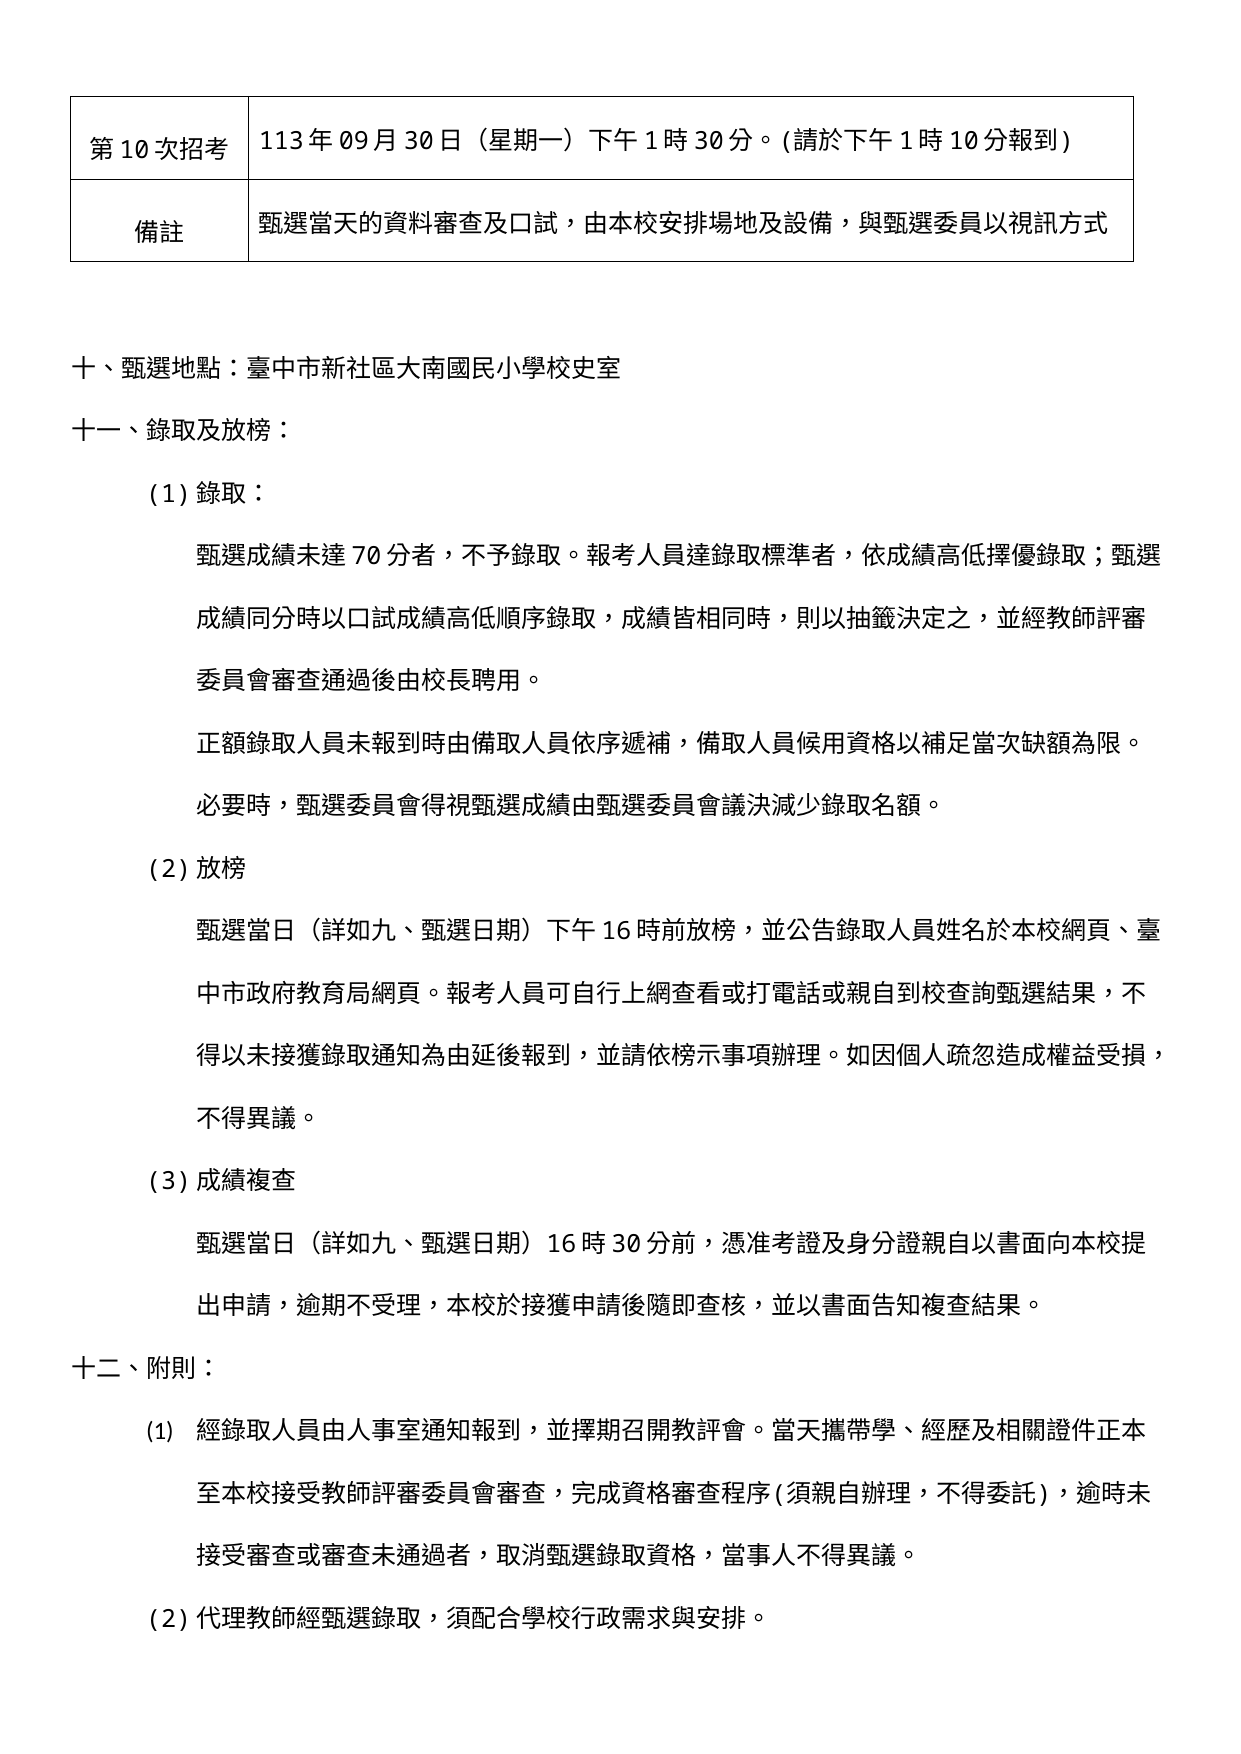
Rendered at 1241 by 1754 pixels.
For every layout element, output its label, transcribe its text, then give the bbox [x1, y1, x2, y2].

text 十一、錄取及放榜： [71, 387, 1169, 450]
table_cell 第10次招考 [71, 97, 248, 178]
list 代理教師經甄選錄取，須配合學校行政需求與安排。 [146, 1575, 1169, 1637]
list 錄取： [146, 450, 1169, 512]
text 甄選當日（詳如九、甄選日期）下午16時前放榜，並公告錄取人員姓名於本校網頁、臺中市政府教育局網頁。報考人員可自行上網查看或打電話或親自到校查詢甄選結果，不得以未接獲錄取通知為由延後報到，並請依榜示事項辦理。如因個人疏忽造成權益受損，不得異議。 [196, 887, 1169, 1137]
text 甄選成績未達70分者，不予錄取。報考人員達錄取標準者，依成績高低擇優錄取；甄選成績同分時以口試成績高低順序錄取，成績皆相同時，則以抽籤決定之，並經教師評審委員會審查通過後由校長聘用。 [196, 512, 1169, 700]
table_cell 甄選當天的資料審查及口試，由本校安排場地及設備，與甄選委員以視訊方式辦理 [249, 180, 1133, 261]
text 正額錄取人員未報到時由備取人員依序遞補，備取人員候用資格以補足當次缺額為限。必要時，甄選委員會得視甄選成績由甄選委員會議決減少錄取名額。 [196, 700, 1169, 825]
text 十二、附則： [71, 1325, 1169, 1387]
table_cell 備註 [71, 180, 248, 261]
table_cell 113年09月30日（星期一）下午1時30分。(請於下午1時10分報到) (如前次已足額甄選，將另公告取消) [249, 97, 1133, 178]
list 放榜 [146, 825, 1169, 887]
list 成績複查 [146, 1137, 1169, 1200]
text 十、甄選地點：臺中市新社區大南國民小學校史室 [71, 325, 1169, 387]
list 經錄取人員由人事室通知報到，並擇期召開教評會。當天攜帶學、經歷及相關證件正本至本校接受教師評審委員會審查，完成資格審查程序(須親自辦理，不得委託)，逾時未接受審查或審查未通過者，取消甄選錄取資格，當事人不得異議。 [146, 1387, 1169, 1575]
text 甄選當日（詳如九、甄選日期）16時30分前，憑准考證及身分證親自以書面向本校提出申請，逾期不受理，本校於接獲申請後隨即查核，並以書面告知複查結果。 [196, 1200, 1169, 1325]
